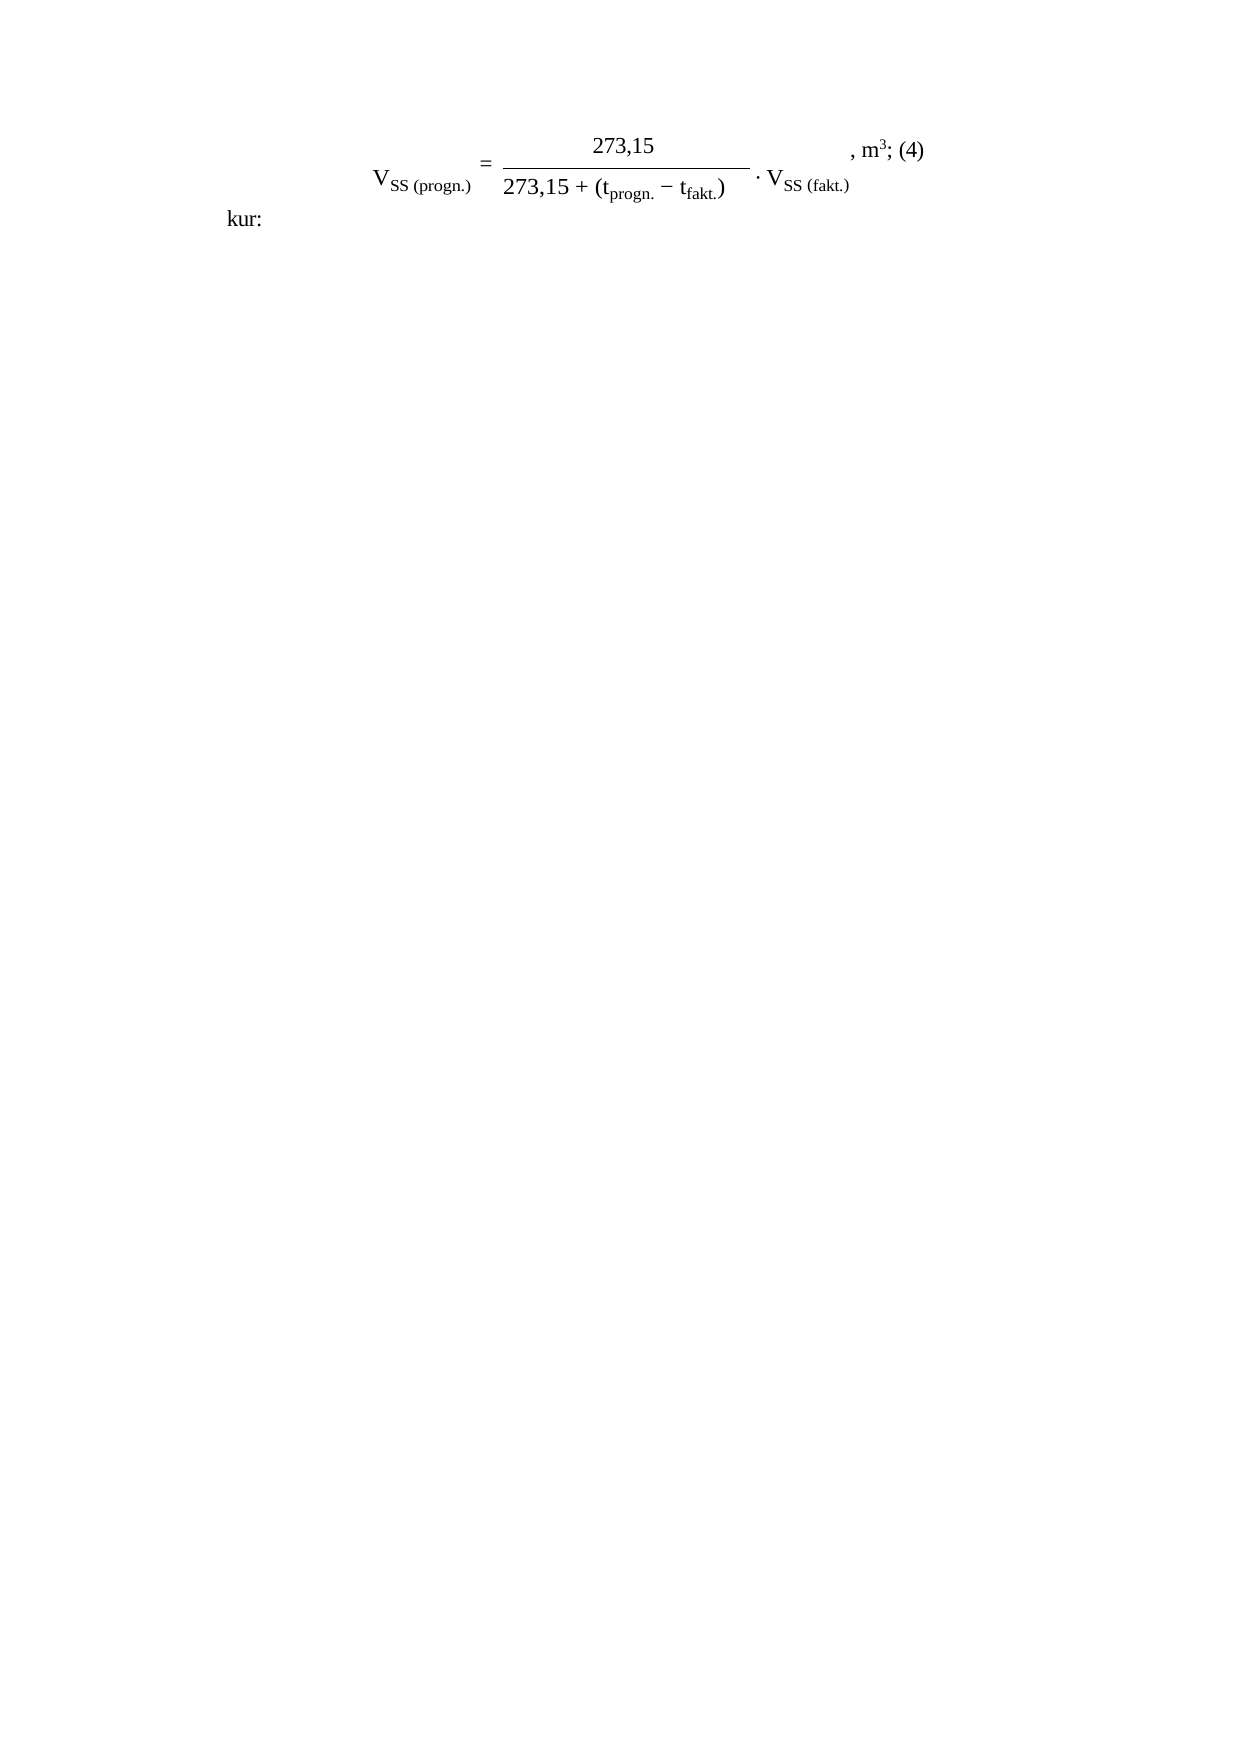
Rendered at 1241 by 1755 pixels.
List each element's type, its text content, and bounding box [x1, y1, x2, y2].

text 273,15 + (tprogn. − tfakt.) [503, 174, 751, 199]
text 273,15 [592, 136, 751, 158]
text VSS (progn.) [372, 164, 472, 197]
text , m3; (4) [851, 136, 1186, 162]
text = [479, 158, 751, 174]
text ∙ VSS (fakt.) [755, 164, 849, 197]
text kur: [137, 205, 263, 232]
